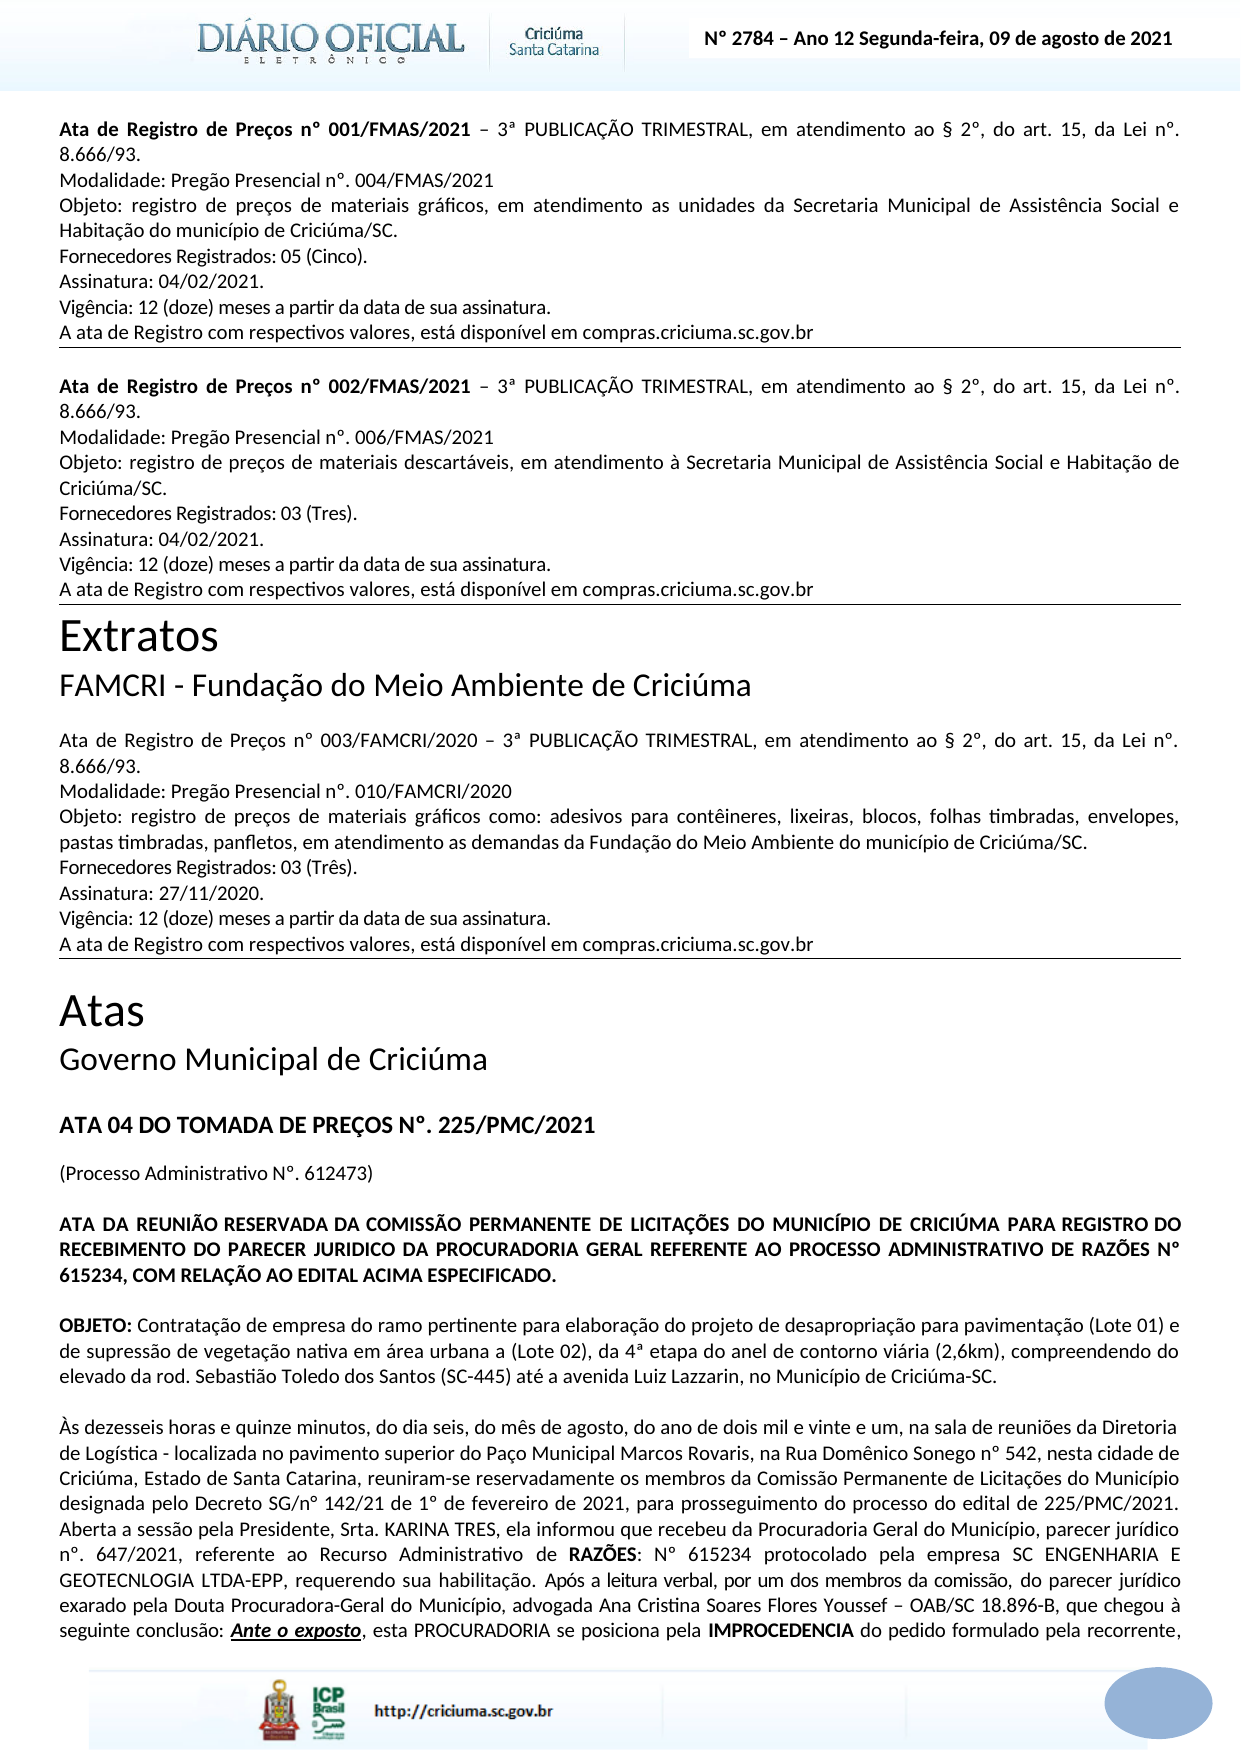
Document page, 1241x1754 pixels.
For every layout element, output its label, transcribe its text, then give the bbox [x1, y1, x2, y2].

text Vigência: 12 (doze) meses a partir da data de sua assinatura. [59, 294, 1181, 319]
text A ata de Registro com respectivos valores, está disponível em compras.criciuma.sc.gov.br [59, 319, 1181, 347]
text Modalidade: Pregão Presencial nº. 004/FMAS/2021 [59, 167, 1181, 192]
text Ata de Registro de Preços nº 003/FAMCRI/2020 – 3ª PUBLICAÇÃO TRIMESTRAL, em atendimento ao § 2º, do art. 15, da Lei nº. 8.666/93. [59, 727, 1181, 778]
text Assinatura: 27/11/2020. [59, 880, 1181, 905]
text Objeto: registro de preços de materiais descartáveis, em atendimento à Secretaria Municipal de Assistência Social e Habitação de Criciúma/SC. [59, 449, 1181, 500]
text ATA DA REUNIÃO RESERVADA DA COMISSÃO PERMANENTE DE LICITAÇÕES DO MUNICÍPIO DE CRICIÚMA PARA REGISTRO DO RECEBIMENTO DO PARECER JURIDICO DA PROCURADORIA GERAL REFERENTE AO PROCESSO ADMINISTRATIVO DE RAZÕES Nº 615234, COM RELAÇÃO AO EDITAL ACIMA ESPECIFICADO. [59, 1211, 1181, 1287]
text Às dezesseis horas e quinze minutos, do dia seis, do mês de agosto, do ano de dois mil e vinte e um, na sala de reuniões da Diretoria de Logística - localizada no pavimento superior do Paço Municipal Marcos Rovaris, na Rua Domênico Sonego nº 542, nesta cidade de Criciúma, Estado de Santa Catarina, reuniram-se reservadamente os membros da Comissão Permanente de Licitações do Município designada pelo Decreto SG/n° 142/21 de 1º de fevereiro de 2021, para prosseguimento do processo do edital de 225/PMC/2021. Aberta a sessão pela Presidente, Srta. KARINA TRES, ela informou que recebeu da Procuradoria Geral do Município, parecer jurídico nº. 647/2021, referente ao Recurso Administrativo de RAZÕES: Nº 615234 protocolado pela empresa SC ENGENHARIA E GEOTECNLOGIA LTDA-EPP, requerendo sua habilitação. Após a leitura verbal, por um dos membros da comissão, do parecer jurídico exarado pela Douta Procuradora-Geral do Município, advogada Ana Cristina Soares Flores Youssef – OAB/SC 18.896-B, que chegou à seguinte conclusão: Ante o exposto, esta PROCURADORIA se posiciona pela IMPROCEDENCIA do pedido formulado pela recorrente, [59, 1414, 1181, 1643]
text Atas [59, 979, 1183, 1038]
text Assinatura: 04/02/2021. [59, 526, 1181, 551]
text Fornecedores Registrados: 03 (Tres). [59, 500, 1181, 526]
text A ata de Registro com respectivos valores, está disponível em compras.criciuma.sc.gov.br [59, 577, 1181, 604]
text FAMCRI - Fundação do Meio Ambiente de Criciúma [59, 664, 1181, 704]
text Governo Municipal de Criciúma [59, 1038, 1183, 1079]
text Extratos [59, 605, 1181, 664]
text Fornecedores Registrados: 05 (Cinco). [59, 243, 1181, 268]
text OBJETO: Contratação de empresa do ramo pertinente para elaboração do projeto de desapropriação para pavimentação (Lote 01) e de supressão de vegetação nativa em área urbana a (Lote 02), da 4ª etapa do anel de contorno viária (2,6km), compreendendo do elevado da rod. Sebastião Toledo dos Santos (SC-445) até a avenida Luiz Lazzarin, no Município de Criciúma-SC. [59, 1313, 1181, 1389]
text Fornecedores Registrados: 03 (Três). [59, 854, 1181, 880]
text A ata de Registro com respectivos valores, está disponível em compras.criciuma.sc.gov.br [59, 931, 1181, 958]
text (Processo Administrativo Nº. 612473) [59, 1160, 1184, 1186]
text Ata de Registro de Preços nº 001/FMAS/2021 – 3ª PUBLICAÇÃO TRIMESTRAL, em atendimento ao § 2º, do art. 15, da Lei nº. 8.666/93. [59, 116, 1181, 167]
text Modalidade: Pregão Presencial nº. 006/FMAS/2021 [59, 424, 1181, 449]
text Vigência: 12 (doze) meses a partir da data de sua assinatura. [59, 905, 1181, 931]
text Ata de Registro de Preços nº 002/FMAS/2021 – 3ª PUBLICAÇÃO TRIMESTRAL, em atendimento ao § 2º, do art. 15, da Lei nº. 8.666/93. [59, 373, 1181, 424]
text Vigência: 12 (doze) meses a partir da data de sua assinatura. [59, 551, 1181, 577]
text Objeto: registro de preços de materiais gráficos como: adesivos para contêineres, lixeiras, blocos, folhas timbradas, envelopes, pastas timbradas, panfletos, em atendimento as demandas da Fundação do Meio Ambiente do município de Criciúma/SC. [59, 804, 1181, 854]
text Assinatura: 04/02/2021. [59, 268, 1181, 294]
text ATA 04 DO TOMADA DE PREÇOS Nº. 225/PMC/2021 [59, 1109, 1183, 1140]
text Objeto: registro de preços de materiais gráficos, em atendimento as unidades da Secretaria Municipal de Assistência Social e Habitação do município de Criciúma/SC. [59, 192, 1181, 243]
text Modalidade: Pregão Presencial nº. 010/FAMCRI/2020 [59, 778, 1181, 804]
